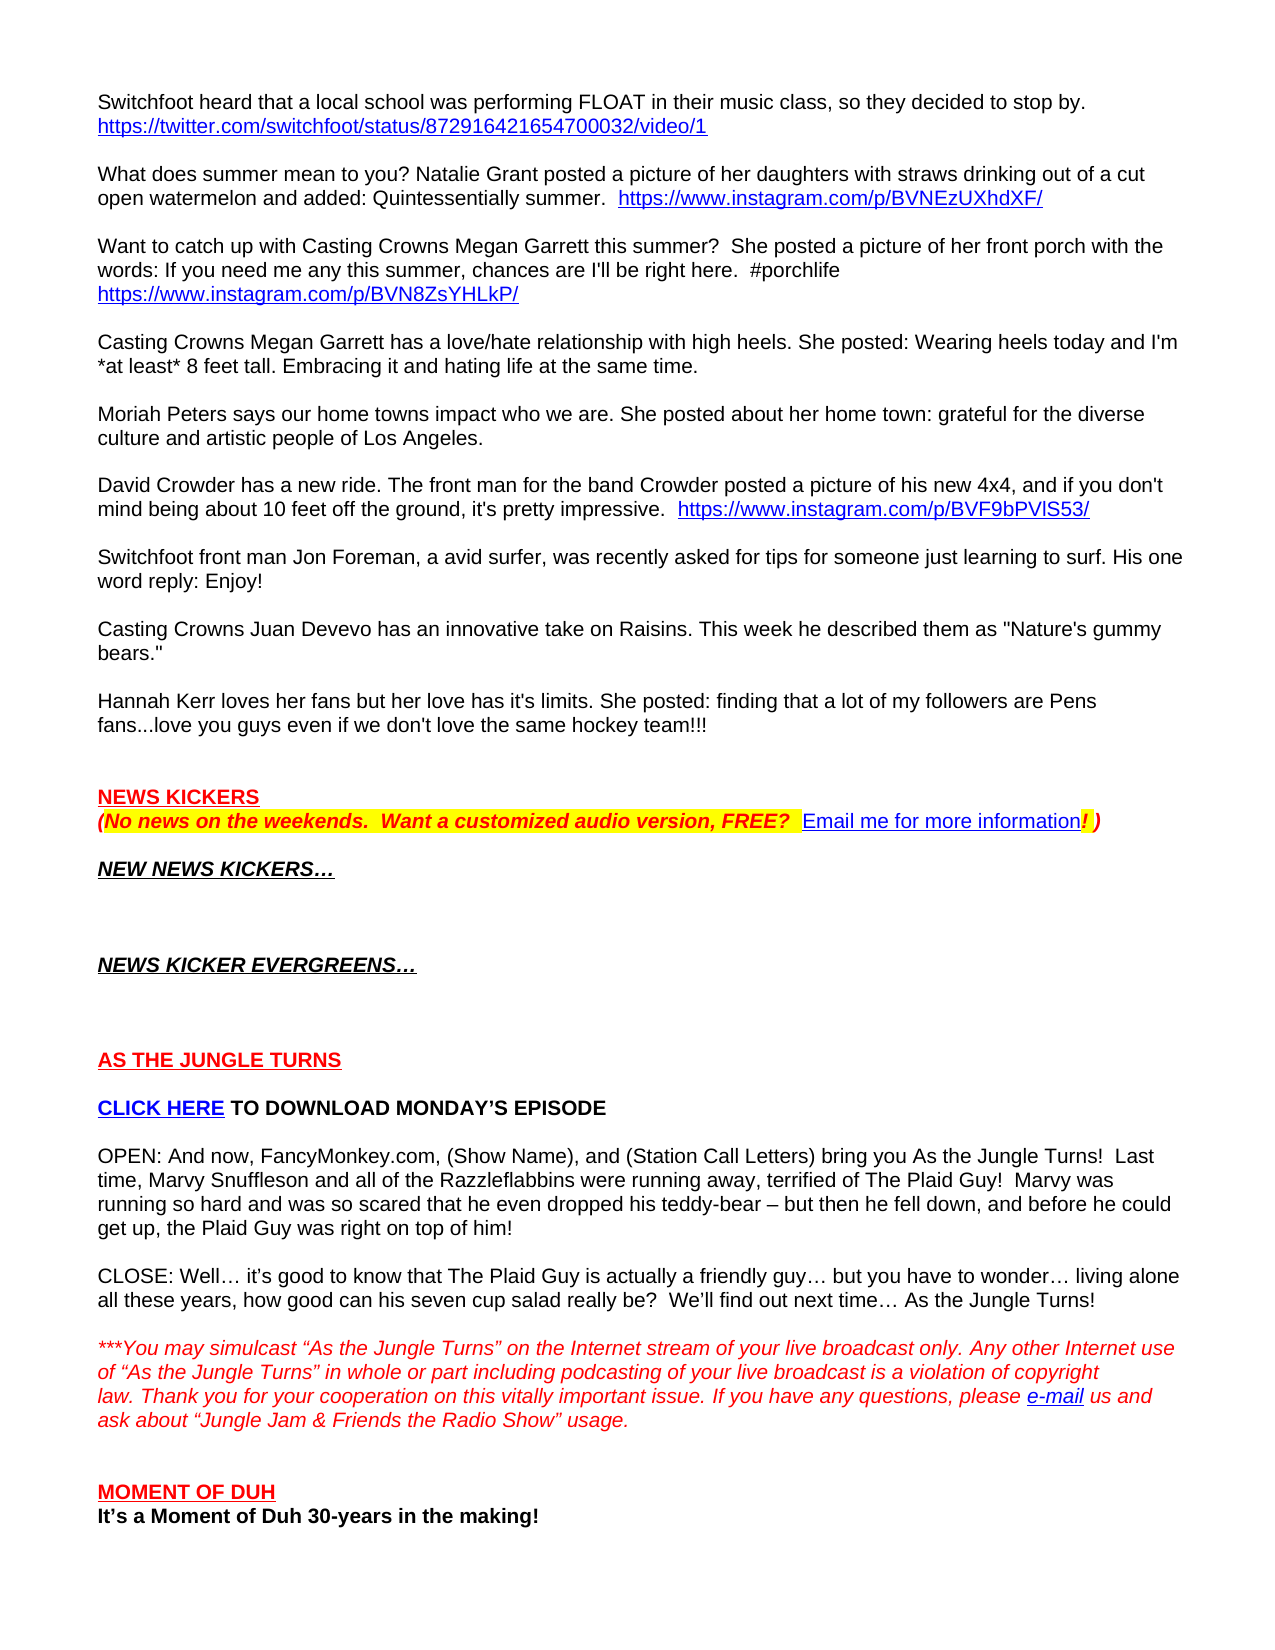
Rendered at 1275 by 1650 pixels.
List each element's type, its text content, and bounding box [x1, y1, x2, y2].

text Switchfoot front man Jon Foreman, a avid surfer, was recently asked for tips for someone just learning to surf. His one word reply: Enjoy! [97, 545, 1185, 593]
text MOMENT OF DUH [97, 1479, 1185, 1503]
text Casting Crowns Megan Garrett has a love/hate relationship with high heels. She posted: Wearing heels today and I'm *at least* 8 feet tall. Embracing it and hating life at the same time. [97, 329, 1185, 377]
text CLICK HERE TO DOWNLOAD MONDAY’S EPISODE [97, 1096, 1185, 1120]
text NEW NEWS KICKERS… [97, 857, 1185, 881]
text Casting Crowns Juan Devevo has an innovative take on Raisins. This week he described them as "Nature's gummy bears." [97, 617, 1185, 665]
text David Crowder has a new ride. The front man for the band Crowder posted a picture of his new 4x4, and if you don't mind being about 10 feet off the ground, it's pretty impressive. https://www.instagram.com/p/BVF9bPVlS53/ [97, 473, 1185, 521]
text It’s a Moment of Duh 30-years in the making! [97, 1503, 1185, 1527]
text Moriah Peters says our home towns impact who we are. She posted about her home town: grateful for the diverse culture and artistic people of Los Angeles. [97, 401, 1185, 449]
text Switchfoot heard that a local school was performing FLOAT in their music class, so they decided to stop by. https://twitter.com/switchfoot/status/872916421654700032/video/1 [97, 90, 1185, 138]
text Want to catch up with Casting Crowns Megan Garrett this summer? She posted a picture of her front porch with the words: If you need me any this summer, chances are I'll be right here. #porchlife https://www.instagram.com/p/BVN8ZsYHLkP/ [97, 234, 1185, 306]
text Hannah Kerr loves her fans but her love has it's limits. She posted: finding that a lot of my followers are Pens fans...love you guys even if we don't love the same hockey team!!! [97, 689, 1185, 737]
text AS THE JUNGLE TURNS [97, 1048, 1185, 1072]
text ***You may simulcast “As the Jungle Turns” on the Internet stream of your live broadcast only. Any other Internet use of “As the Jungle Turns” in whole or part including podcasting of your live broadcast is a violation of copyright law. Thank you for your cooperation on this vitally important issue. If you have any questions, please e-mail us and ask about “Jungle Jam & Friends the Radio Show” usage. [97, 1336, 1185, 1432]
text (No news on the weekends. Want a customized audio version, FREE? Email me for more information! ) [97, 809, 1185, 833]
text CLOSE: Well… it’s good to know that The Plaid Guy is actually a friendly guy… but you have to wonder… living alone all these years, how good can his seven cup salad really be? We’ll find out next time… As the Jungle Turns! [97, 1264, 1185, 1312]
text What does summer mean to you? Natalie Grant posted a picture of her daughters with straws drinking out of a cut open watermelon and added: Quintessentially summer. https://www.instagram.com/p/BVNEzUXhdXF/ [97, 162, 1185, 210]
text NEWS KICKER EVERGREENS… [97, 952, 1185, 976]
text NEWS KICKERS [97, 785, 1185, 809]
text OPEN: And now, FancyMonkey.com, (Show Name), and (Station Call Letters) bring you As the Jungle Turns! Last time, Marvy Snuffleson and all of the Razzleflabbins were running away, terrified of The Plaid Guy! Marvy was running so hard and was so scared that he even dropped his teddy-bear – but then he fell down, and before he could get up, the Plaid Guy was right on top of him! [97, 1144, 1185, 1240]
